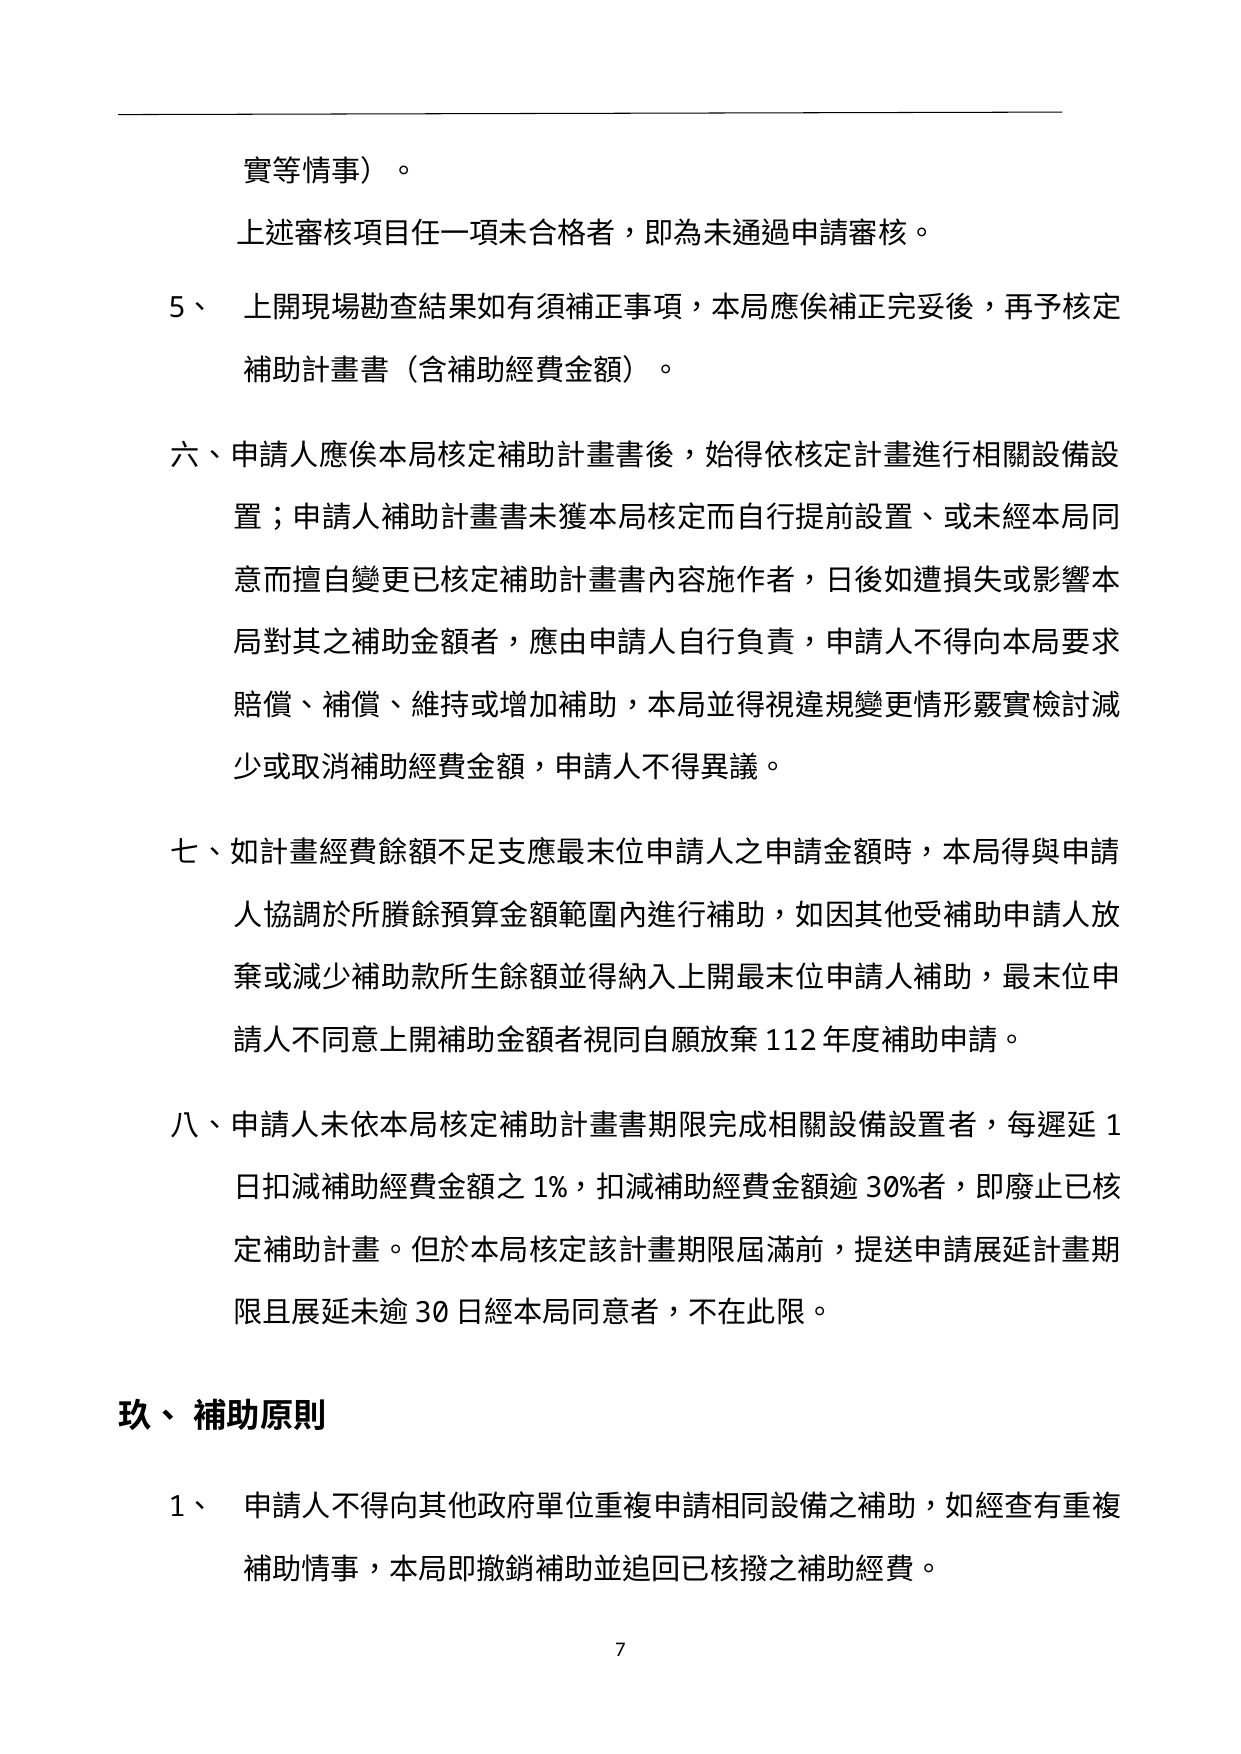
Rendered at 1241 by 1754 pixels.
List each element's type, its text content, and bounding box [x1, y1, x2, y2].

text 六、申請人應俟本局核定補助計畫書後，始得依核定計畫進行相關設備設置；申請人補助計畫書未獲本局核定而自行提前設置、或未經本局同意而擅自變更已核定補助計畫書內容施作者，日後如遭損失或影響本局對其之補助金額者，應由申請人自行負責，申請人不得向本局要求賠償、補償、維持或增加補助，本局並得視違規變更情形覈實檢討減少或取消補助經費金額，申請人不得異議。 [171, 411, 1122, 786]
list 上開現場勘查結果如有須補正事項，本局應俟補正完妥後，再予核定補助計畫書（含補助經費金額）。 [168, 263, 1122, 388]
text 實等情事）。 [182, 127, 1122, 189]
list 申請人不得向其他政府單位重複申請相同設備之補助，如經查有重複補助情事，本局即撤銷補助並追回已核撥之補助經費。 [168, 1463, 1122, 1588]
text 八、申請人未依本局核定補助計畫書期限完成相關設備設置者，每遲延1日扣減補助經費金額之1%，扣減補助經費金額逾30%者，即廢止已核定補助計畫。但於本局核定該計畫期限屆滿前，提送申請展延計畫期限且展延未逾30日經本局同意者，不在此限。 [171, 1081, 1122, 1331]
text 上述審核項目任一項未合格者，即為未通過申請審核。 [236, 189, 1122, 252]
text 七、如計畫經費餘額不足支應最末位申請人之申請金額時，本局得與申請人協調於所賸餘預算金額範圍內進行補助，如因其他受補助申請人放棄或減少補助款所生餘額並得納入上開最末位申請人補助，最末位申請人不同意上開補助金額者視同自願放棄112年度補助申請。 [171, 808, 1122, 1058]
list 補助原則 [118, 1371, 1122, 1433]
